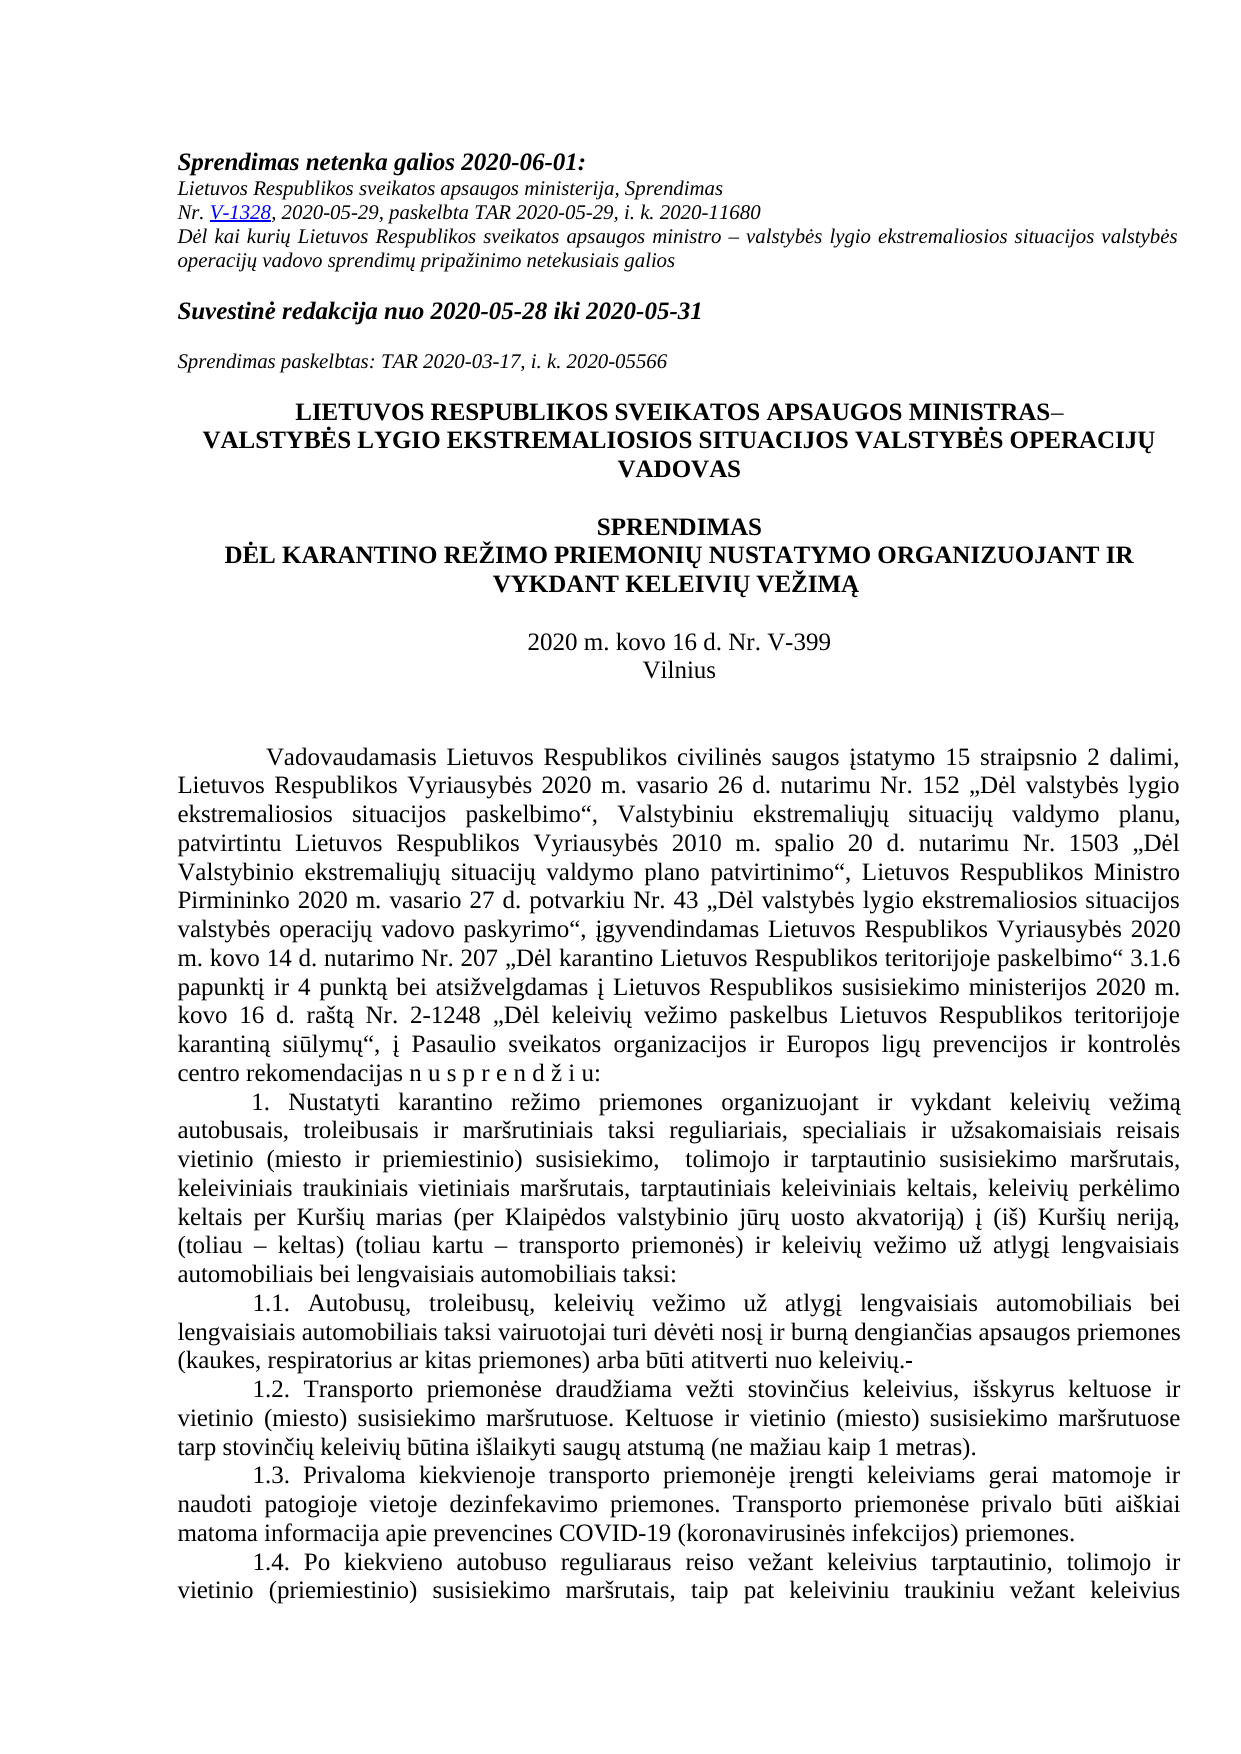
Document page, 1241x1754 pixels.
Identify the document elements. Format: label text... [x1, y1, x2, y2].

text LIETUVOS RESPUBLIKOS SVEIKATOS APSAUGOS MINISTRAS– [177, 397, 1181, 426]
text 1.4. Po kiekvieno autobuso reguliaraus reiso vežant keleivius tarptautinio, tolimojo ir vietinio (priemiestinio) susisiekimo maršrutais, taip pat keleiviniu traukiniu vežant keleivius [177, 1547, 1181, 1604]
text Nr. V-1328, 2020-05-29, paskelbta TAR 2020-05-29, i. k. 2020-11680 [177, 200, 1181, 224]
text 1.2. Transporto priemonėse draudžiama vežti stovinčius keleivius, išskyrus keltuose ir vietinio (miesto) susisiekimo maršrutuose. Keltuose ir vietinio (miesto) susisiekimo maršrutuose tarp stovinčių keleivių būtina išlaikyti saugų atstumą (ne mažiau kaip 1 metras). [177, 1374, 1181, 1461]
text SPRENDIMAS [177, 512, 1181, 541]
text Sprendimas paskelbtas: TAR 2020-03-17, i. k. 2020-05566 [177, 349, 1181, 373]
text Dėl kai kurių Lietuvos Respublikos sveikatos apsaugos ministro – valstybės lygio ekstremaliosios situacijos valstybės operacijų vadovo sprendimų pripažinimo netekusiais galios [177, 224, 1181, 272]
text 1.3. Privaloma kiekvienoje transporto priemonėje įrengti keleiviams gerai matomoje ir naudoti patogioje vietoje dezinfekavimo priemones. Transporto priemonėse privalo būti aiškiai matoma informacija apie prevencines COVID-19 (koronavirusinės infekcijos) priemones. [177, 1461, 1181, 1547]
text VALSTYBĖS LYGIO EKSTREMALIOSIOS SITUACIJOS VALSTYBĖS OPERACIJŲ VADOVAS [177, 426, 1181, 483]
text 1. Nustatyti karantino režimo priemones organizuojant ir vykdant keleivių vežimą autobusais, troleibusais ir maršrutiniais taksi reguliariais, specialiais ir užsakomaisiais reisais vietinio (miesto ir priemiestinio) susisiekimo, tolimojo ir tarptautinio susisiekimo maršrutais, keleiviniais traukiniais vietiniais maršrutais, tarptautiniais keleiviniais keltais, keleivių perkėlimo keltais per Kuršių marias (per Klaipėdos valstybinio jūrų uosto akvatoriją) į (iš) Kuršių neriją, (toliau – keltas) (toliau kartu – transporto priemonės) ir keleivių vežimo už atlygį lengvaisiais automobiliais bei lengvaisiais automobiliais taksi: [177, 1087, 1181, 1288]
text DĖL KARANTINO REŽIMO PRIEMONIŲ NUSTATYMO ORGANIZUOJANT IR VYKDANT KELEIVIŲ VEŽIMĄ [177, 541, 1181, 598]
text 2020 m. kovo 16 d. Nr. V-399 [177, 627, 1181, 656]
text Vadovaudamasis Lietuvos Respublikos civilinės saugos įstatymo 15 straipsnio 2 dalimi, Lietuvos Respublikos Vyriausybės 2020 m. vasario 26 d. nutarimu Nr. 152 „Dėl valstybės lygio ekstremaliosios situacijos paskelbimo“, Valstybiniu ekstremaliųjų situacijų valdymo planu, patvirtintu Lietuvos Respublikos Vyriausybės 2010 m. spalio 20 d. nutarimu Nr. 1503 „Dėl Valstybinio ekstremaliųjų situacijų valdymo plano patvirtinimo“, Lietuvos Respublikos Ministro Pirmininko 2020 m. vasario 27 d. potvarkiu Nr. 43 „Dėl valstybės lygio ekstremaliosios situacijos valstybės operacijų vadovo paskyrimo“, įgyvendindamas Lietuvos Respublikos Vyriausybės 2020 m. kovo 14 d. nutarimo Nr. 207 „Dėl karantino Lietuvos Respublikos teritorijoje paskelbimo“ 3.1.6 papunktį ir 4 punktą bei atsižvelgdamas į Lietuvos Respublikos susisiekimo ministerijos 2020 m. kovo 16 d. raštą Nr. 2-1248 „Dėl keleivių vežimo paskelbus Lietuvos Respublikos teritorijoje karantiną siūlymų“, į Pasaulio sveikatos organizacijos ir Europos ligų prevencijos ir kontrolės centro rekomendacijas n u s p r e n d ž i u: [177, 742, 1181, 1087]
text Sprendimas netenka galios 2020-06-01: [177, 147, 1181, 176]
text Lietuvos Respublikos sveikatos apsaugos ministerija, Sprendimas [177, 176, 1181, 200]
text Vilnius [177, 656, 1181, 684]
text 1.1. Autobusų, troleibusų, keleivių vežimo už atlygį lengvaisiais automobiliais bei lengvaisiais automobiliais taksi vairuotojai turi dėvėti nosį ir burną dengiančias apsaugos priemones (kaukes, respiratorius ar kitas priemones) arba būti atitverti nuo keleivių. [177, 1288, 1181, 1374]
text Suvestinė redakcija nuo 2020-05-28 iki 2020-05-31 [177, 296, 1181, 325]
